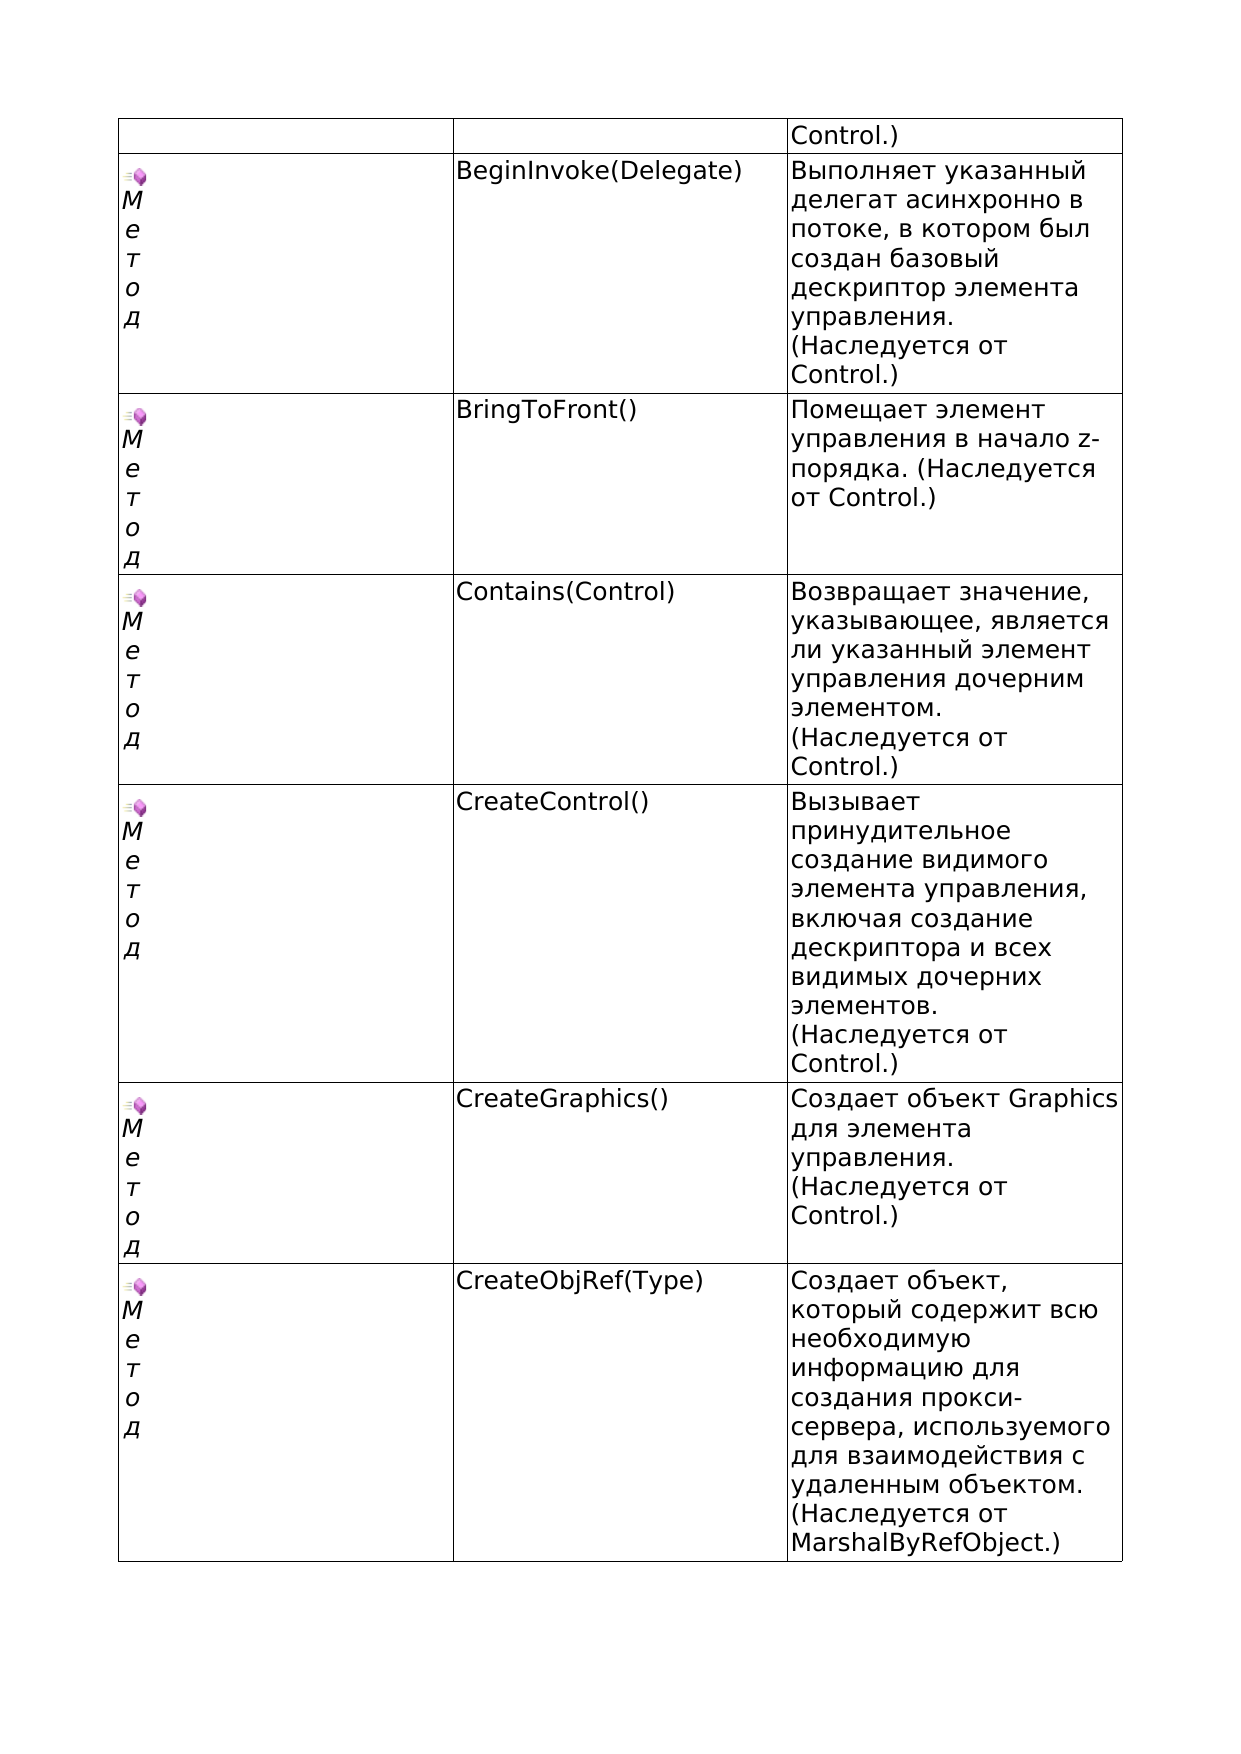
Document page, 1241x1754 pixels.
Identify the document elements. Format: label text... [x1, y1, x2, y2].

table_cell [119, 785, 453, 1082]
table_cell Создает объект Graphics для элемента управления. (Наследуется от Control.) [788, 1083, 1122, 1263]
table_cell [119, 154, 453, 392]
table_cell CreateObjRef(Type) [454, 1264, 787, 1561]
picture [121, 589, 147, 607]
table_cell BeginInvoke(Delegate) [454, 154, 787, 392]
picture [121, 168, 147, 186]
table_cell CreateControl() [454, 785, 787, 1082]
picture [121, 408, 147, 426]
table_cell [119, 119, 453, 153]
table_cell Помещает элемент управления в начало z-порядка. (Наследуется от Control.) [788, 394, 1122, 574]
picture [121, 1097, 147, 1115]
table_cell Control.) [788, 119, 1122, 153]
table_cell CreateGraphics() [454, 1083, 787, 1263]
picture [121, 1278, 147, 1296]
picture [121, 799, 147, 817]
table_cell [119, 1264, 453, 1561]
table_cell [119, 1083, 453, 1263]
table_cell Создает объект, который содержит всю необходимую информацию для создания прокси-сервера, используемого для взаимодействия с удаленным объектом. (Наследуется от MarshalByRefObject.) [788, 1264, 1122, 1561]
table_cell Contains(Control) [454, 575, 787, 784]
table_cell BringToFront() [454, 394, 787, 574]
table_cell [454, 119, 787, 153]
table_cell [119, 575, 453, 784]
table_cell Вызывает принудительное создание видимого элемента управления, включая создание дескриптора и всех видимых дочерних элементов. (Наследуется от Control.) [788, 785, 1122, 1082]
table_cell Возвращает значение, указывающее, является ли указанный элемент управления дочерним элементом. (Наследуется от Control.) [788, 575, 1122, 784]
table_cell Выполняет указанный делегат асинхронно в потоке, в котором был создан базовый дескриптор элемента управления. (Наследуется от Control.) [788, 154, 1122, 392]
table_cell [119, 394, 453, 574]
